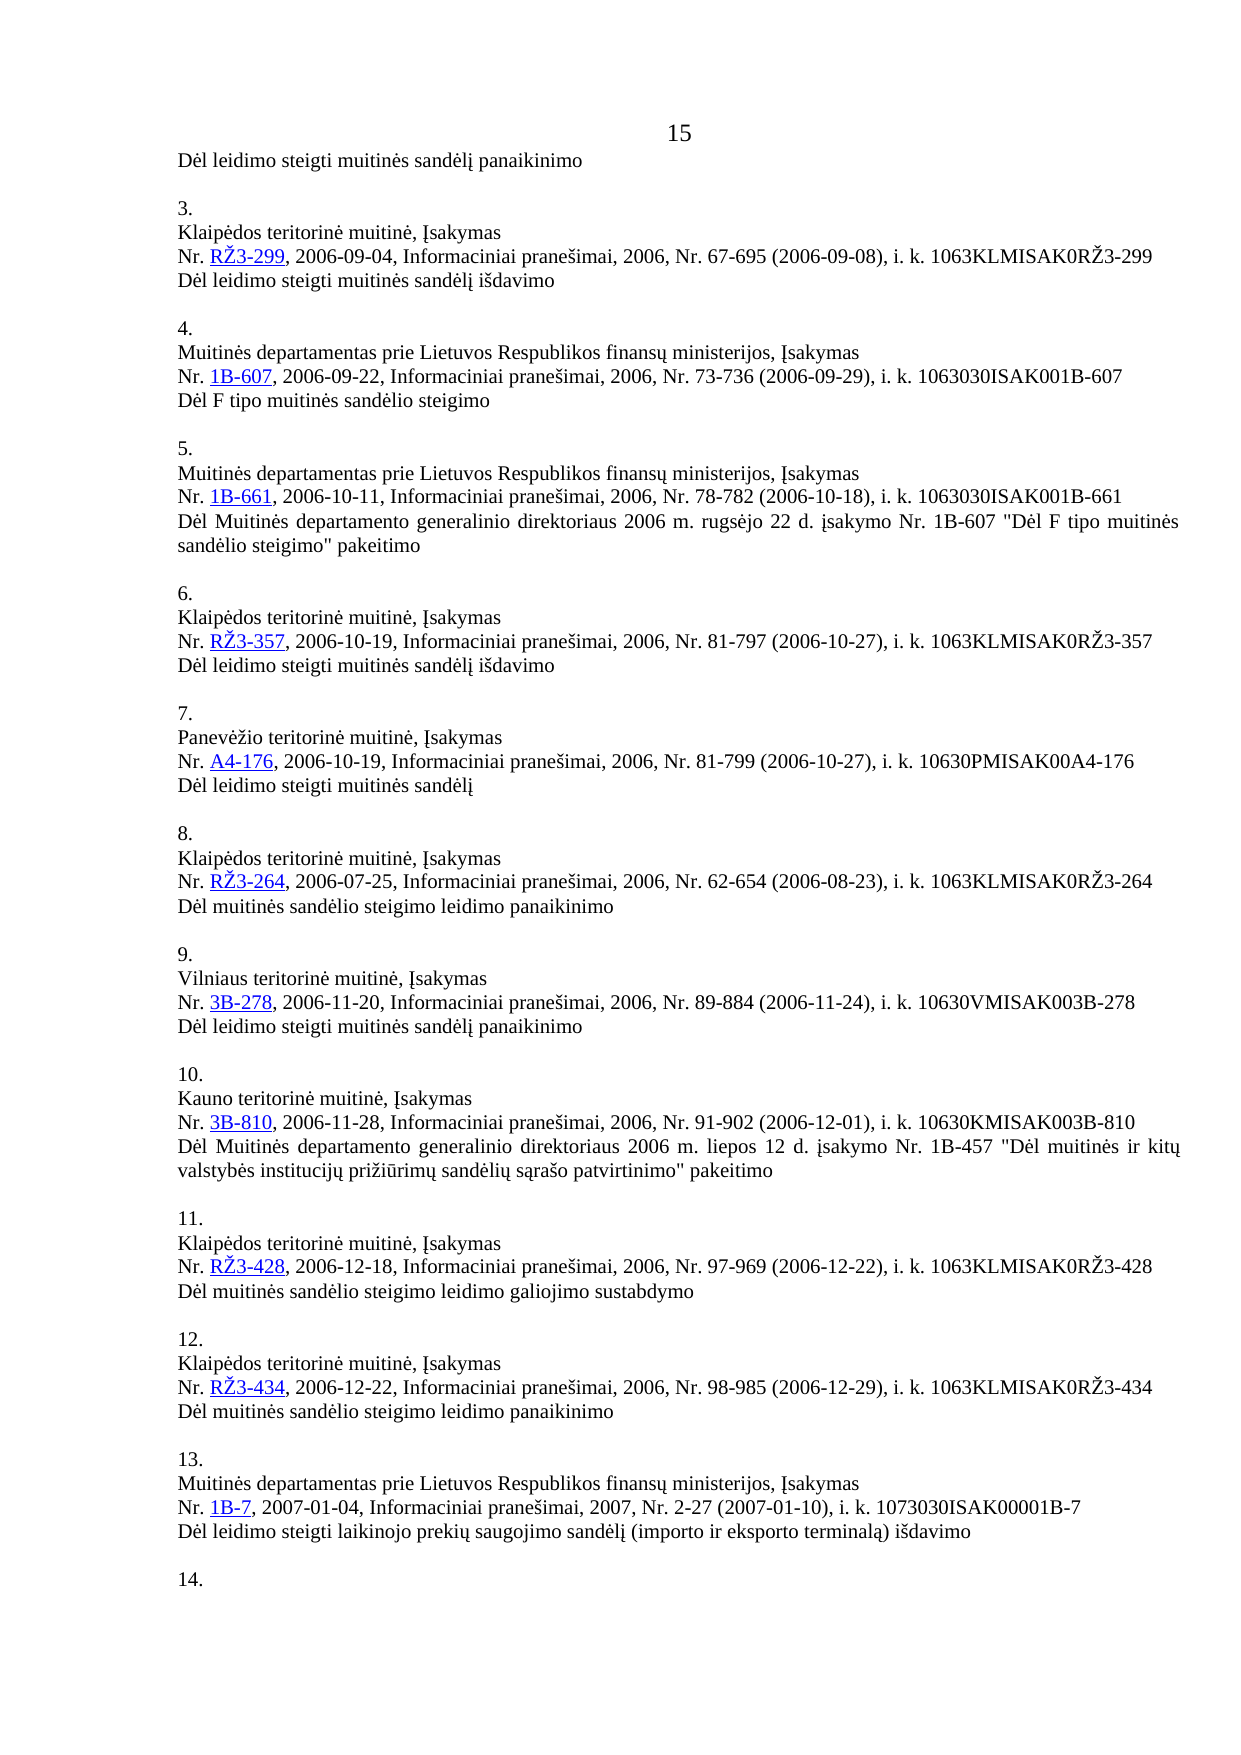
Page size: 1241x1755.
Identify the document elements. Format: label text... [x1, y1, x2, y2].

text Vilniaus teritorinė muitinė, Įsakymas [177, 966, 1181, 990]
text 5. [177, 436, 1181, 460]
text Nr. 1B-607, 2006-09-22, Informaciniai pranešimai, 2006, Nr. 73-736 (2006-09-29), i. k. 1063030ISAK001B-607 [177, 364, 1181, 388]
text Nr. 1B-661, 2006-10-11, Informaciniai pranešimai, 2006, Nr. 78-782 (2006-10-18), i. k. 1063030ISAK001B-661 [177, 484, 1181, 508]
text Nr. RŽ3-428, 2006-12-18, Informaciniai pranešimai, 2006, Nr. 97-969 (2006-12-22), i. k. 1063KLMISAK0RŽ3-428 [177, 1254, 1181, 1278]
text Dėl leidimo steigti muitinės sandėlį panaikinimo [177, 1014, 1181, 1038]
text 13. [177, 1447, 1181, 1471]
text Nr. RŽ3-299, 2006-09-04, Informaciniai pranešimai, 2006, Nr. 67-695 (2006-09-08), i. k. 1063KLMISAK0RŽ3-299 [177, 244, 1181, 268]
text Dėl F tipo muitinės sandėlio steigimo [177, 388, 1181, 412]
text Nr. 1B-7, 2007-01-04, Informaciniai pranešimai, 2007, Nr. 2-27 (2007-01-10), i. k. 1073030ISAK00001B-7 [177, 1495, 1181, 1519]
text Klaipėdos teritorinė muitinė, Įsakymas [177, 220, 1181, 244]
text Dėl Muitinės departamento generalinio direktoriaus 2006 m. liepos 12 d. įsakymo Nr. 1B-457 "Dėl muitinės ir kitų valstybės institucijų prižiūrimų sandėlių sąrašo patvirtinimo" pakeitimo [177, 1134, 1181, 1182]
text Klaipėdos teritorinė muitinė, Įsakymas [177, 605, 1181, 629]
text 14. [177, 1567, 1181, 1591]
text 12. [177, 1327, 1181, 1351]
text Panevėžio teritorinė muitinė, Įsakymas [177, 725, 1181, 749]
text 9. [177, 942, 1181, 966]
text 4. [177, 316, 1181, 340]
text Nr. 3B-810, 2006-11-28, Informaciniai pranešimai, 2006, Nr. 91-902 (2006-12-01), i. k. 10630KMISAK003B-810 [177, 1110, 1181, 1134]
text Nr. RŽ3-264, 2006-07-25, Informaciniai pranešimai, 2006, Nr. 62-654 (2006-08-23), i. k. 1063KLMISAK0RŽ3-264 [177, 869, 1181, 893]
text Muitinės departamentas prie Lietuvos Respublikos finansų ministerijos, Įsakymas [177, 460, 1181, 484]
text Muitinės departamentas prie Lietuvos Respublikos finansų ministerijos, Įsakymas [177, 340, 1181, 364]
text Dėl leidimo steigti muitinės sandėlį išdavimo [177, 653, 1181, 677]
text 7. [177, 701, 1181, 725]
text Klaipėdos teritorinė muitinė, Įsakymas [177, 845, 1181, 869]
text 11. [177, 1206, 1181, 1230]
text Nr. A4-176, 2006-10-19, Informaciniai pranešimai, 2006, Nr. 81-799 (2006-10-27), i. k. 10630PMISAK00A4-176 [177, 749, 1181, 773]
text Dėl muitinės sandėlio steigimo leidimo galiojimo sustabdymo [177, 1278, 1181, 1303]
text Nr. RŽ3-357, 2006-10-19, Informaciniai pranešimai, 2006, Nr. 81-797 (2006-10-27), i. k. 1063KLMISAK0RŽ3-357 [177, 629, 1181, 653]
text Dėl leidimo steigti laikinojo prekių saugojimo sandėlį (importo ir eksporto terminalą) išdavimo [177, 1519, 1181, 1543]
text 6. [177, 581, 1181, 605]
text 8. [177, 821, 1181, 845]
text Klaipėdos teritorinė muitinė, Įsakymas [177, 1230, 1181, 1254]
text Dėl leidimo steigti muitinės sandėlį [177, 773, 1181, 797]
text Dėl muitinės sandėlio steigimo leidimo panaikinimo [177, 1399, 1181, 1423]
text Klaipėdos teritorinė muitinė, Įsakymas [177, 1351, 1181, 1375]
text Muitinės departamentas prie Lietuvos Respublikos finansų ministerijos, Įsakymas [177, 1471, 1181, 1495]
text Dėl leidimo steigti muitinės sandėlį išdavimo [177, 268, 1181, 292]
text Nr. 3B-278, 2006-11-20, Informaciniai pranešimai, 2006, Nr. 89-884 (2006-11-24), i. k. 10630VMISAK003B-278 [177, 990, 1181, 1014]
text Dėl muitinės sandėlio steigimo leidimo panaikinimo [177, 893, 1181, 918]
text Dėl leidimo steigti muitinės sandėlį panaikinimo [177, 148, 1181, 172]
text Kauno teritorinė muitinė, Įsakymas [177, 1086, 1181, 1110]
text 10. [177, 1062, 1181, 1086]
text 3. [177, 196, 1181, 220]
text Nr. RŽ3-434, 2006-12-22, Informaciniai pranešimai, 2006, Nr. 98-985 (2006-12-29), i. k. 1063KLMISAK0RŽ3-434 [177, 1375, 1181, 1399]
text Dėl Muitinės departamento generalinio direktoriaus 2006 m. rugsėjo 22 d. įsakymo Nr. 1B-607 "Dėl F tipo muitinės sandėlio steigimo" pakeitimo [177, 508, 1181, 557]
